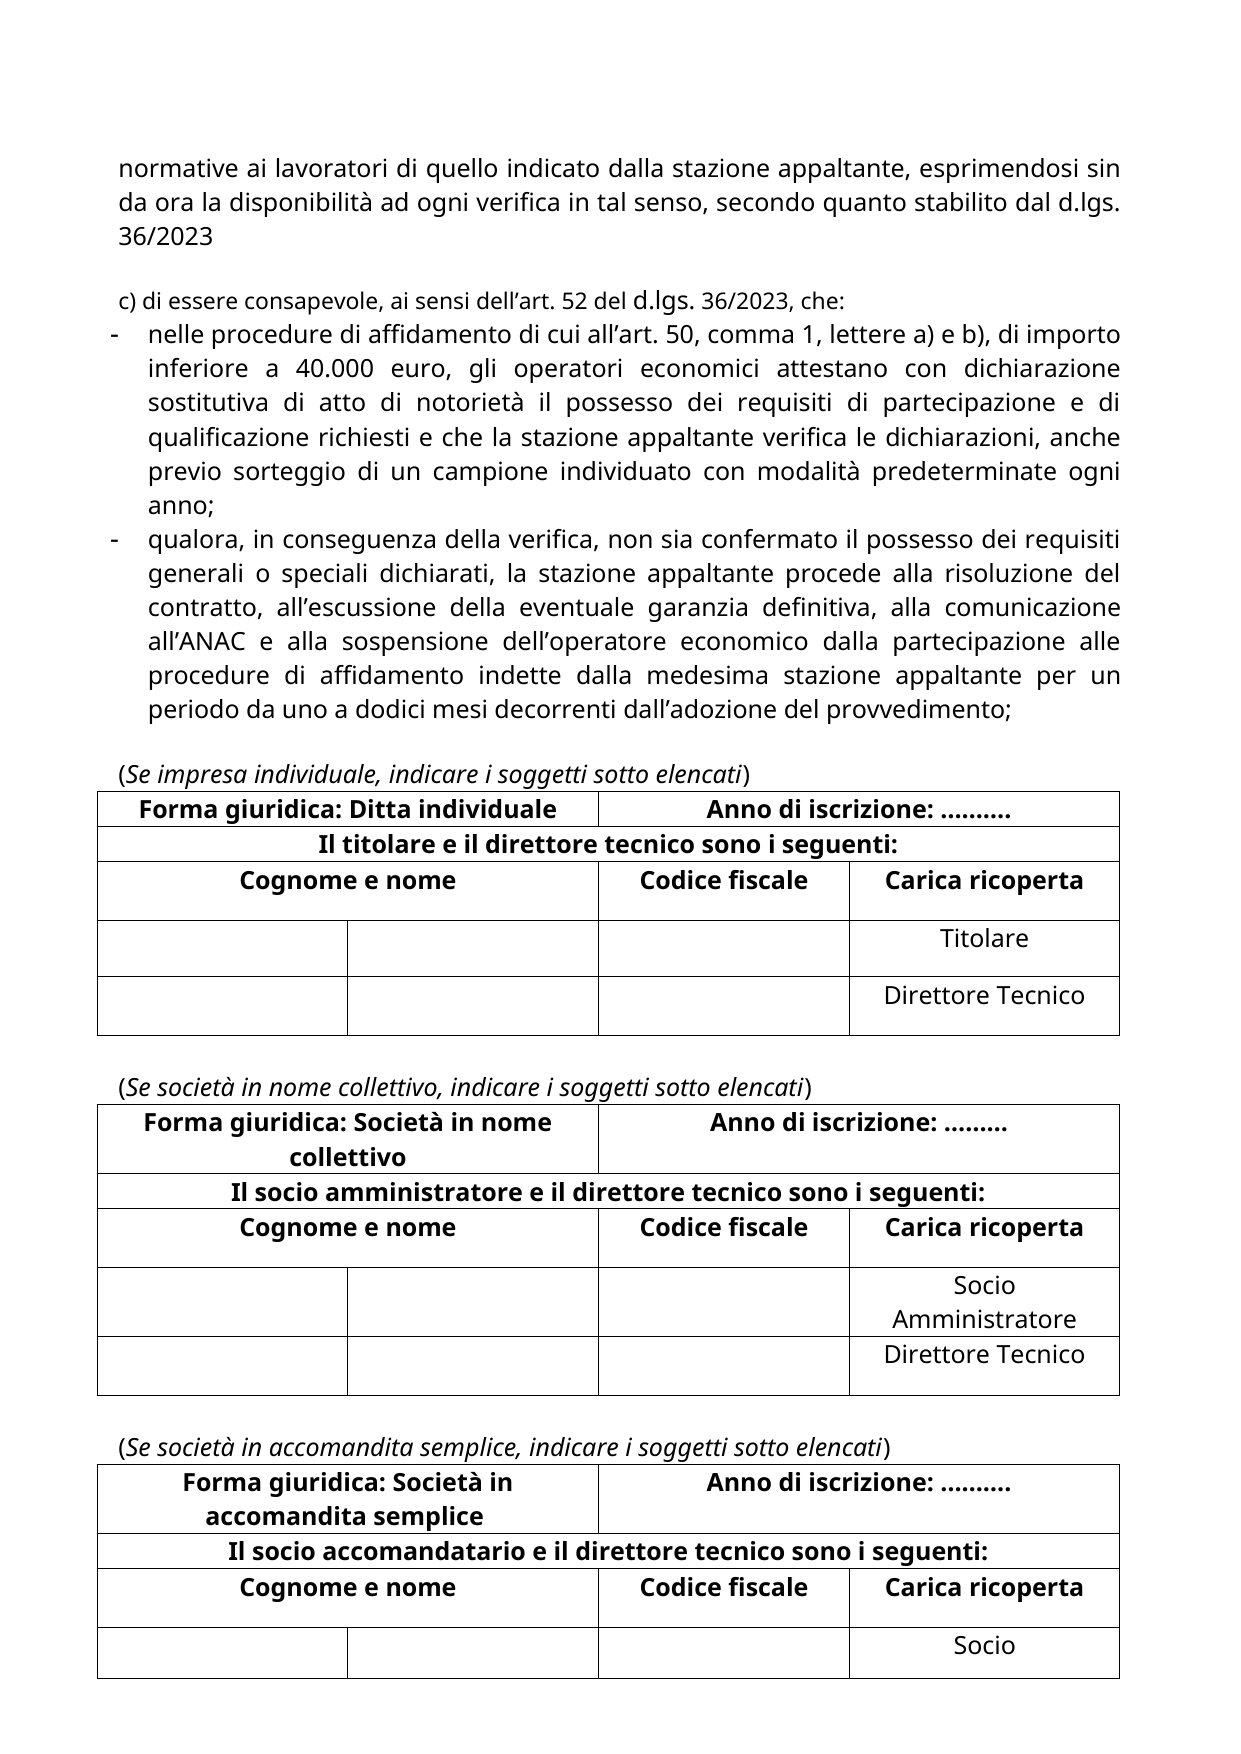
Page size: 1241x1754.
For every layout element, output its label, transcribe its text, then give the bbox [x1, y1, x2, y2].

table_header Forma giuridica: Società in nome collettivo [98, 1105, 598, 1173]
table_cell Socio Amministratore [850, 1268, 1119, 1336]
table_cell Cognome e nome [98, 1569, 598, 1627]
text (Se impresa individuale, indicare i soggetti sotto elencati) [118, 757, 1122, 791]
text c) di essere consapevole, ai sensi dell’art. 52 del d.lgs. 36/2023, che: [118, 283, 1122, 317]
table_cell Carica ricoperta [850, 1569, 1119, 1627]
table_cell [98, 977, 347, 1035]
table_cell Il titolare e il direttore tecnico sono i seguenti: [98, 827, 1119, 861]
text (Se società in nome collettivo, indicare i soggetti sotto elencati) [118, 1070, 1122, 1104]
table_cell Cognome e nome [98, 862, 598, 920]
table_cell [599, 1337, 849, 1395]
table_cell [599, 921, 849, 976]
table_cell Il socio accomandatario e il direttore tecnico sono i seguenti: [98, 1534, 1119, 1568]
table_cell Il socio amministratore e il direttore tecnico sono i seguenti: [98, 1174, 1119, 1208]
table_cell Direttore Tecnico [850, 1337, 1119, 1395]
table_cell Cognome e nome [98, 1209, 598, 1267]
table_cell Codice fiscale [599, 862, 849, 920]
table_cell Titolare [850, 921, 1119, 976]
table_header Anno di iscrizione: ……… [599, 1105, 1119, 1173]
table_header Anno di iscrizione: ………. [599, 792, 1119, 826]
table_cell [599, 1268, 849, 1336]
table_cell [98, 1337, 347, 1395]
table_cell Codice fiscale [599, 1569, 849, 1627]
table_cell [98, 921, 347, 976]
table_header Forma giuridica: Società in accomandita semplice [98, 1465, 598, 1533]
table_cell [599, 1628, 849, 1678]
table_cell Carica ricoperta [850, 1209, 1119, 1267]
table_cell [348, 977, 598, 1035]
text normative ai lavoratori di quello indicato dalla stazione appaltante, esprimendosi sin da ora la disponibilità ad ogni verifica in tal senso, secondo quanto stabilito dal d.lgs. 36/2023 [118, 150, 1122, 252]
table_cell [348, 1268, 598, 1336]
table_cell Direttore Tecnico [850, 977, 1119, 1035]
table_cell Codice fiscale [599, 1209, 849, 1267]
table_header Forma giuridica: Ditta individuale [98, 792, 598, 826]
table_cell [348, 1628, 598, 1678]
table_cell Socio [850, 1628, 1119, 1678]
list qualora, in conseguenza della verifica, non sia confermato il possesso dei requisiti generali o speciali dichiarati, la stazione appaltante procede alla risoluzione del contratto, all’escussione della eventuale garanzia definitiva, alla comunicazione all’ANAC e alla sospensione dell’operatore economico dalla partecipazione alle procedure di affidamento indette dalla medesima stazione appaltante per un periodo da uno a dodici mesi decorrenti dall’adozione del provvedimento; [110, 521, 1122, 726]
table_cell Carica ricoperta [850, 862, 1119, 920]
table_cell [348, 1337, 598, 1395]
table_cell [599, 977, 849, 1035]
text (Se società in accomandita semplice, indicare i soggetti sotto elencati) [118, 1430, 1122, 1464]
table_cell [348, 921, 598, 976]
table_header Anno di iscrizione: ………. [599, 1465, 1119, 1533]
table_cell [98, 1268, 347, 1336]
table_cell [98, 1628, 347, 1678]
list nelle procedure di affidamento di cui all’art. 50, comma 1, lettere a) e b), di importo inferiore a 40.000 euro, gli operatori economici attestano con dichiarazione sostitutiva di atto di notorietà il possesso dei requisiti di partecipazione e di qualificazione richiesti e che la stazione appaltante verifica le dichiarazioni, anche previo sorteggio di un campione individuato con modalità predeterminate ogni anno; [110, 317, 1122, 521]
